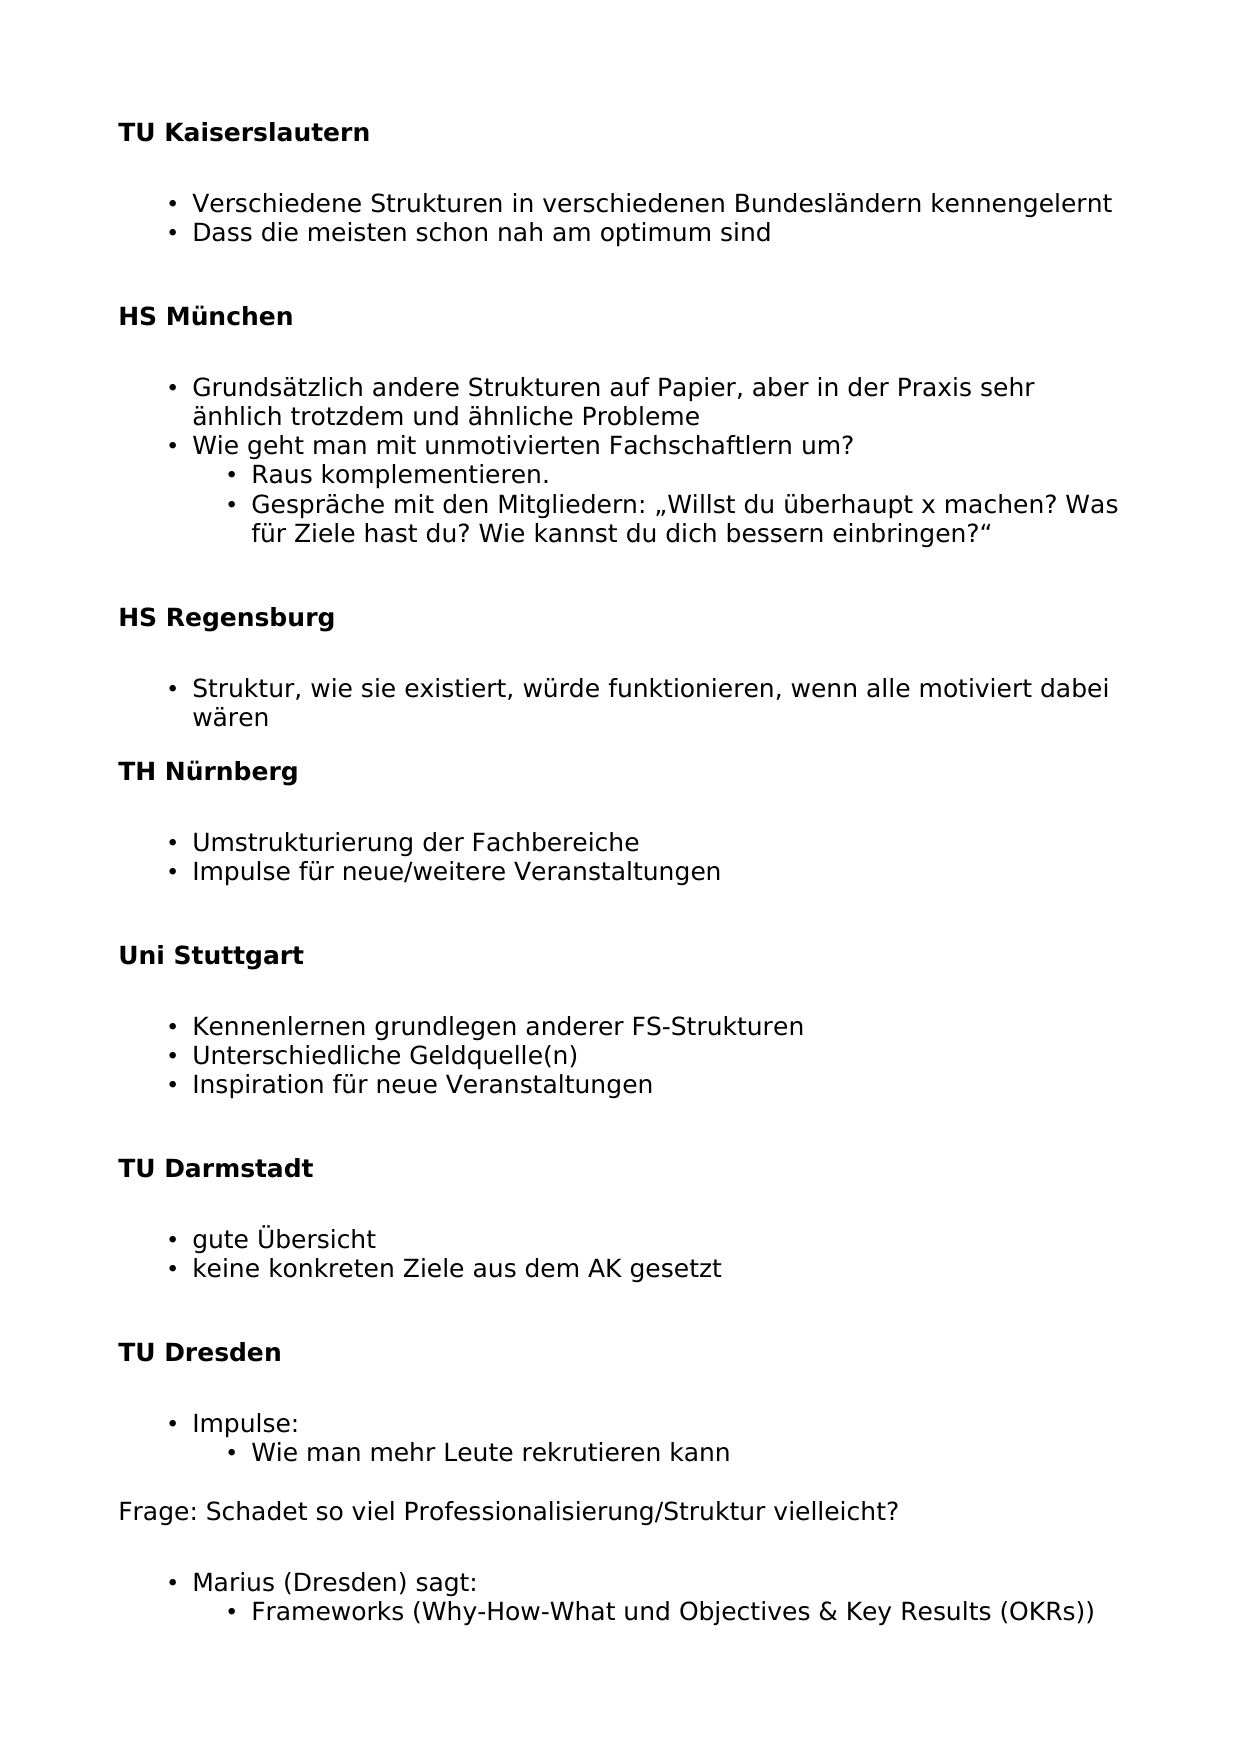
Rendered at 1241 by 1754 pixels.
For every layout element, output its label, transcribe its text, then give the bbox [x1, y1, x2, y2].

list Wie geht man mit unmotivierten Fachschaftlern um? [177, 432, 1122, 461]
subtitle TH Nürnberg [118, 757, 1122, 786]
list Verschiedene Strukturen in verschiedenen Bundesländern kennengelernt [177, 189, 1122, 218]
subtitle TU Kaiserslautern [118, 118, 1122, 147]
list Struktur, wie sie existiert, würde funktionieren, wenn alle motiviert dabei wären [177, 674, 1122, 732]
list keine konkreten Ziele aus dem AK gesetzt [177, 1254, 1122, 1284]
subtitle TU Dresden [118, 1338, 1122, 1367]
list Inspiration für neue Veranstaltungen [177, 1071, 1122, 1100]
list Umstrukturierung der Fachbereiche [177, 828, 1122, 857]
subtitle TU Darmstadt [118, 1154, 1122, 1183]
subtitle HS München [118, 302, 1122, 331]
list Wie man mehr Leute rekrutieren kann [236, 1438, 1122, 1468]
list Dass die meisten schon nah am optimum sind [177, 218, 1122, 248]
text Frage: Schadet so viel Professionalisierung/Struktur vielleicht? [118, 1497, 1122, 1526]
list Frameworks (Why-How-What und Objectives & Key Results (OKRs)) [236, 1597, 1122, 1627]
list Impulse für neue/weitere Veranstaltungen [177, 857, 1122, 887]
list Marius (Dresden) sagt: [177, 1568, 1122, 1597]
list Unterschiedliche Geldquelle(n) [177, 1041, 1122, 1071]
list Impulse: [177, 1409, 1122, 1438]
subtitle Uni Stuttgart [118, 941, 1122, 970]
subtitle HS Regensburg [118, 603, 1122, 632]
list Grundsätzlich andere Strukturen auf Papier, aber in der Praxis sehr änhlich trotzdem und ähnliche Probleme [177, 373, 1122, 432]
list Kennenlernen grundlegen anderer FS-Strukturen [177, 1012, 1122, 1041]
list Gespräche mit den Mitgliedern: „Willst du überhaupt x machen? Was für Ziele hast du? Wie kannst du dich bessern einbringen?“ [236, 490, 1122, 548]
list Raus komplementieren. [236, 461, 1122, 490]
list gute Übersicht [177, 1225, 1122, 1254]
